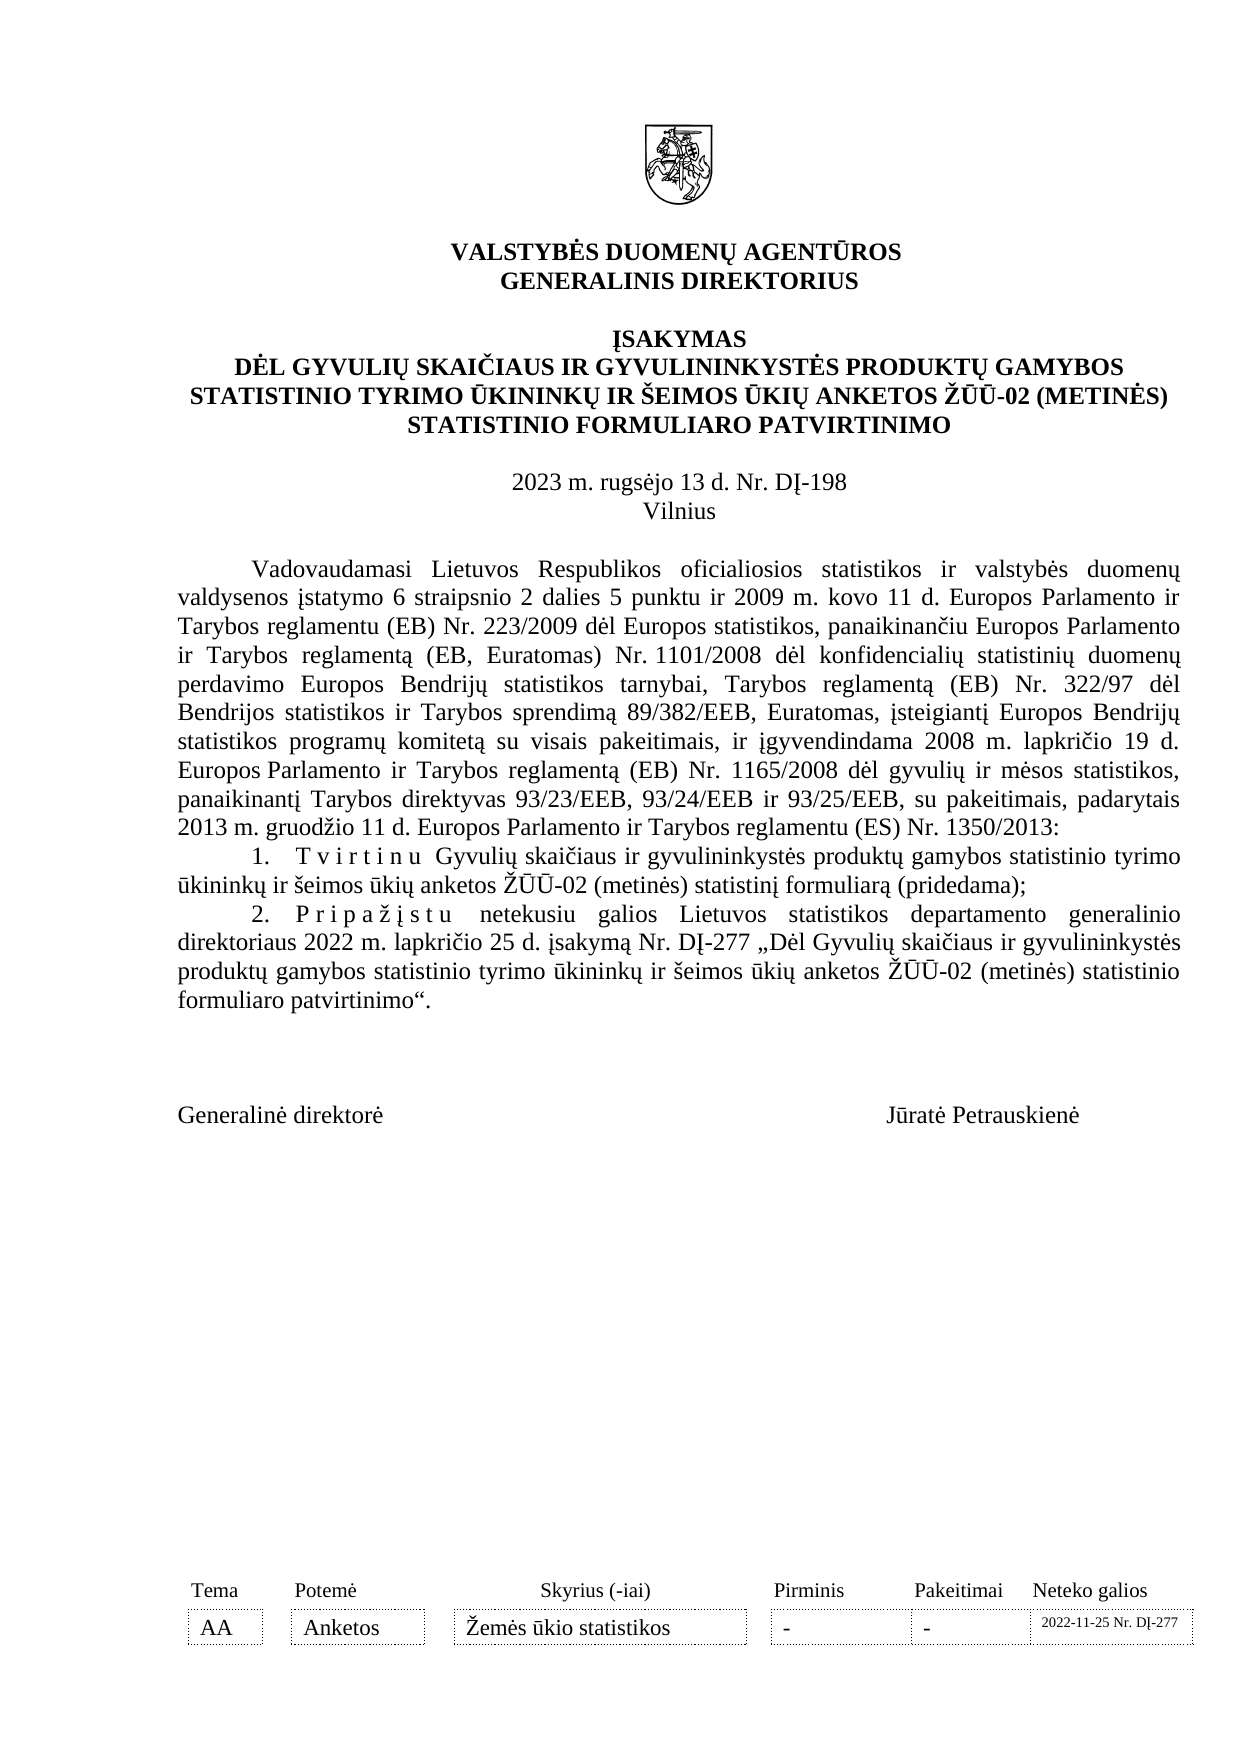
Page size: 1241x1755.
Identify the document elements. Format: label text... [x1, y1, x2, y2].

text Vadovaudamasi Lietuvos Respublikos oficialiosios statistikos ir valstybės duomenų valdysenos įstatymo 6 straipsnio 2 dalies 5 punktu ir 2009 m. kovo 11 d. Europos Parlamento ir Tarybos reglamentu (EB) Nr. 223/2009 dėl Europos statistikos, panaikinančiu Europos Parlamento ir Tarybos reglamentą (EB, Euratomas) Nr. 1101/2008 dėl konfidencialių statistinių duomenų perdavimo Europos Bendrijų statistikos tarnybai, Tarybos reglamentą (EB) Nr. 322/97 dėl Bendrijos statistikos ir Tarybos sprendimą 89/382/EEB, Euratomas, įsteigiantį Europos Bendrijų statistikos programų komitetą su visais pakeitimais, ir įgyvendindama 2008 m. lapkričio 19 d. Europos Parlamento ir Tarybos reglamentą (EB) Nr. 1165/2008 dėl gyvulių ir mėsos statistikos, panaikinantį Tarybos direktyvas 93/23/EEB, 93/24/EEB ir 93/25/EEB, su pakeitimais, padarytais 2013 m. gruodžio 11 d. Europos Parlamento ir Tarybos reglamentu (ES) Nr. 1350/2013: [177, 554, 1181, 841]
text Vilnius [177, 496, 1181, 525]
text 2. Pripažįstu netekusiu galios Lietuvos statistikos departamento generalinio direktoriaus 2022 m. lapkričio 25 d. įsakymą Nr. DĮ-277 „Dėl Gyvulių skaičiaus ir gyvulininkystės produktų gamybos statistinio tyrimo ūkininkų ir šeimos ūkių anketos ŽŪŪ-02 (metinės) statistinio formuliaro patvirtinimo“. [177, 899, 1181, 1014]
text GENERALINIS DIREKTORIUS [177, 266, 1181, 295]
text Generalinė direktorė Jūratė Petrauskienė [177, 1100, 1181, 1129]
text ĮSAKYMAS [177, 324, 1181, 352]
text VALSTYBĖS DUOMENŲ AGENTŪROS [177, 237, 1181, 266]
text 2023 m. rugsėjo 13 d. Nr. DĮ-198 [177, 467, 1181, 496]
text DĖL GYVULIŲ SKAIČIAUS IR GYVULININKYSTĖS PRODUKTŲ GAMYBOS STATISTINIO TYRIMO ŪKININKŲ IR ŠEIMOS ŪKIŲ ANKETOS ŽŪŪ-02 (METINĖS) STATISTINIO FORMULIARO PATVIRTINIMO [177, 352, 1181, 439]
text 1. Tvirtinu Gyvulių skaičiaus ir gyvulininkystės produktų gamybos statistinio tyrimo ūkininkų ir šeimos ūkių anketos ŽŪŪ-02 (metinės) statistinį formuliarą (pridedama); [177, 841, 1181, 899]
